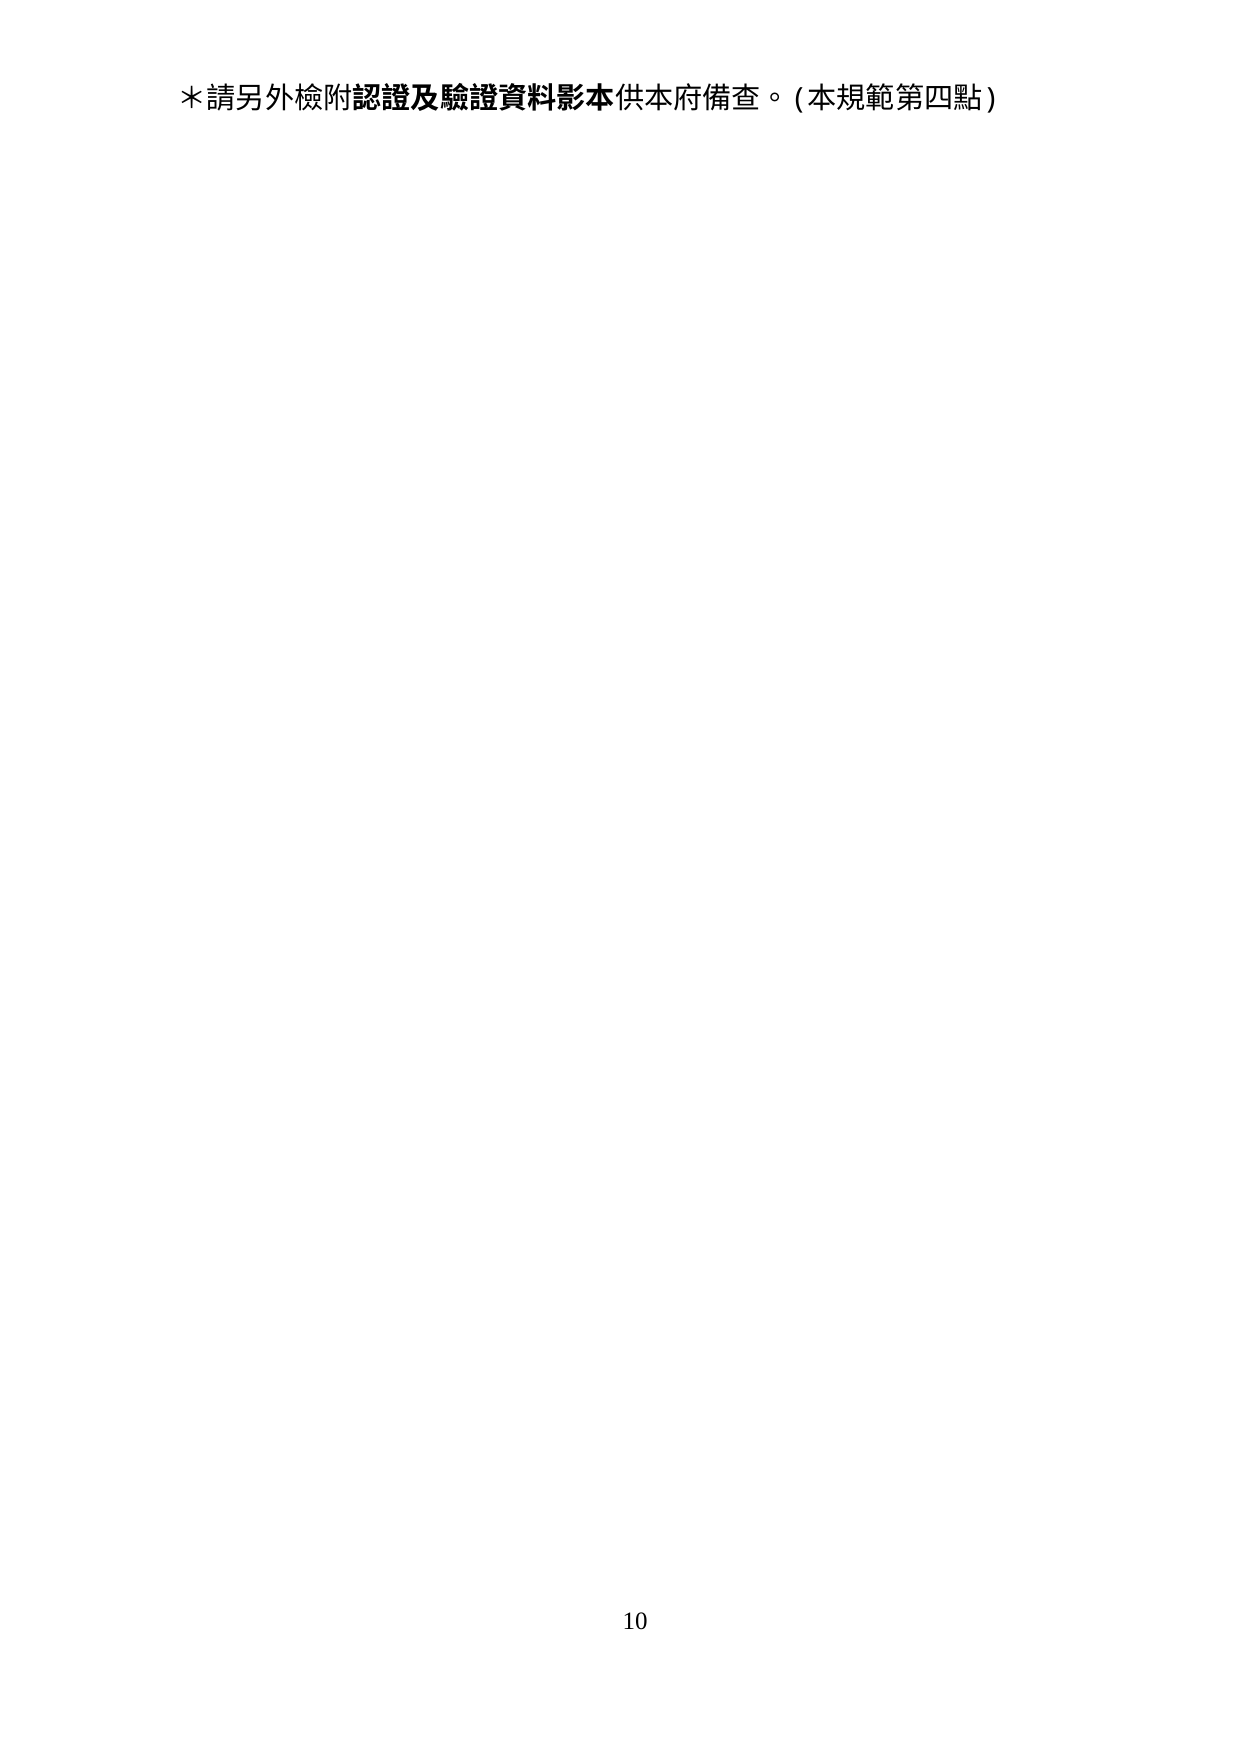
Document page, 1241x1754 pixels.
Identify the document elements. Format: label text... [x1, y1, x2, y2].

text ＊請另外檢附認證及驗證資料影本供本府備查。(本規範第四點) [177, 75, 1093, 117]
